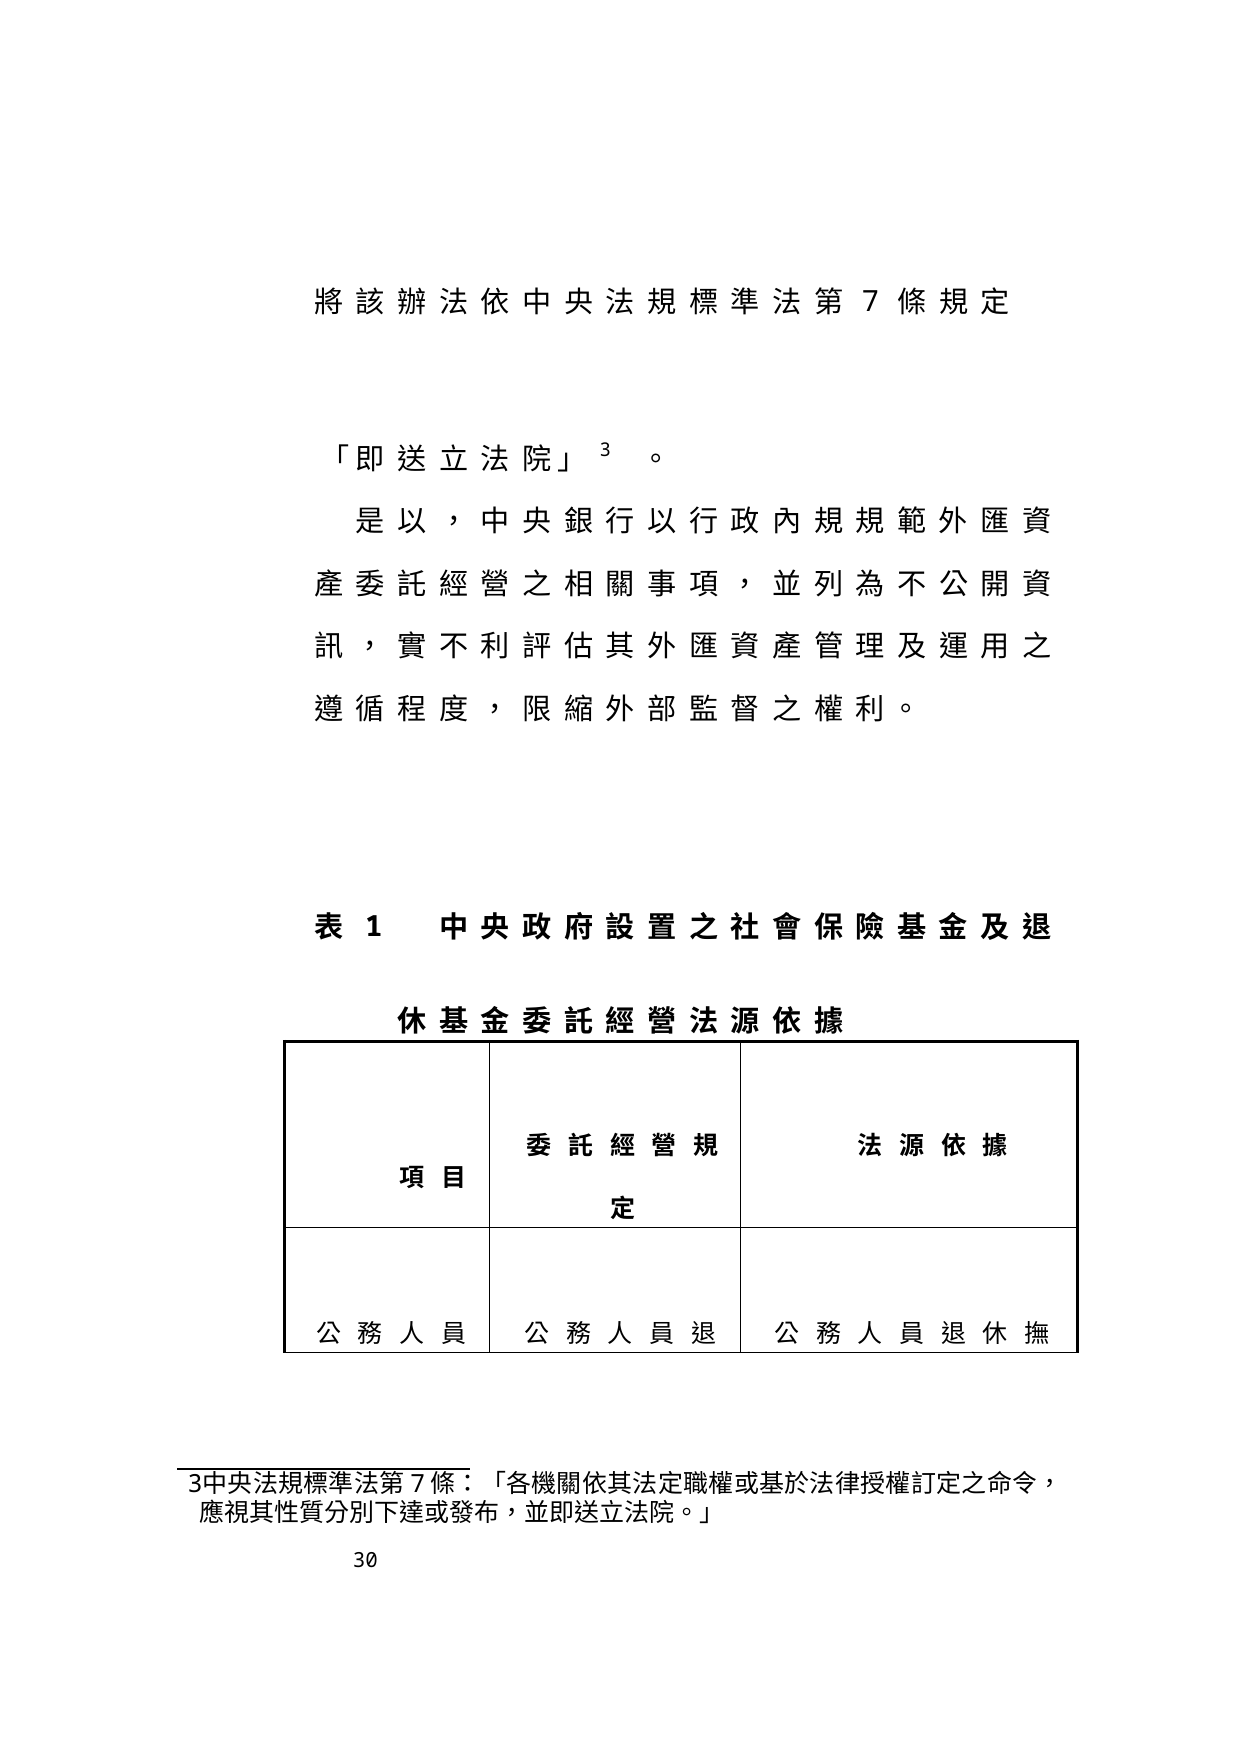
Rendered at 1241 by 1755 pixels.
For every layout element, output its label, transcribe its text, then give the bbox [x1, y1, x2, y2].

table_cell 公務人員 [286, 1228, 489, 1352]
table_header 委託經營規定 [490, 1043, 740, 1227]
text 將該辦法依中央法規標準法第7條規定「即送立法院」。 [271, 227, 1058, 477]
table_cell 公務人員退 [490, 1228, 740, 1352]
table_cell 公務人員退休撫 [741, 1228, 1076, 1352]
table_header 法源依據 [741, 1043, 1076, 1227]
text 表1 中央政府設置之社會保險基金及退休基金委託經營法源依據 [271, 852, 1058, 1040]
table_header 項目 [286, 1043, 489, 1227]
text 中央法規標準法第7條：「各機關依其法定職權或基於法律授權訂定之命令，應視其性質分別下達或發布，並即送立法院。」 [187, 1469, 1063, 1527]
text 是以，中央銀行以行政內規規範外匯資產委託經營之相關事項，並列為不公開資訊，實不利評估其外匯資產管理及運用之遵循程度，限縮外部監督之權利。 [271, 477, 1058, 727]
